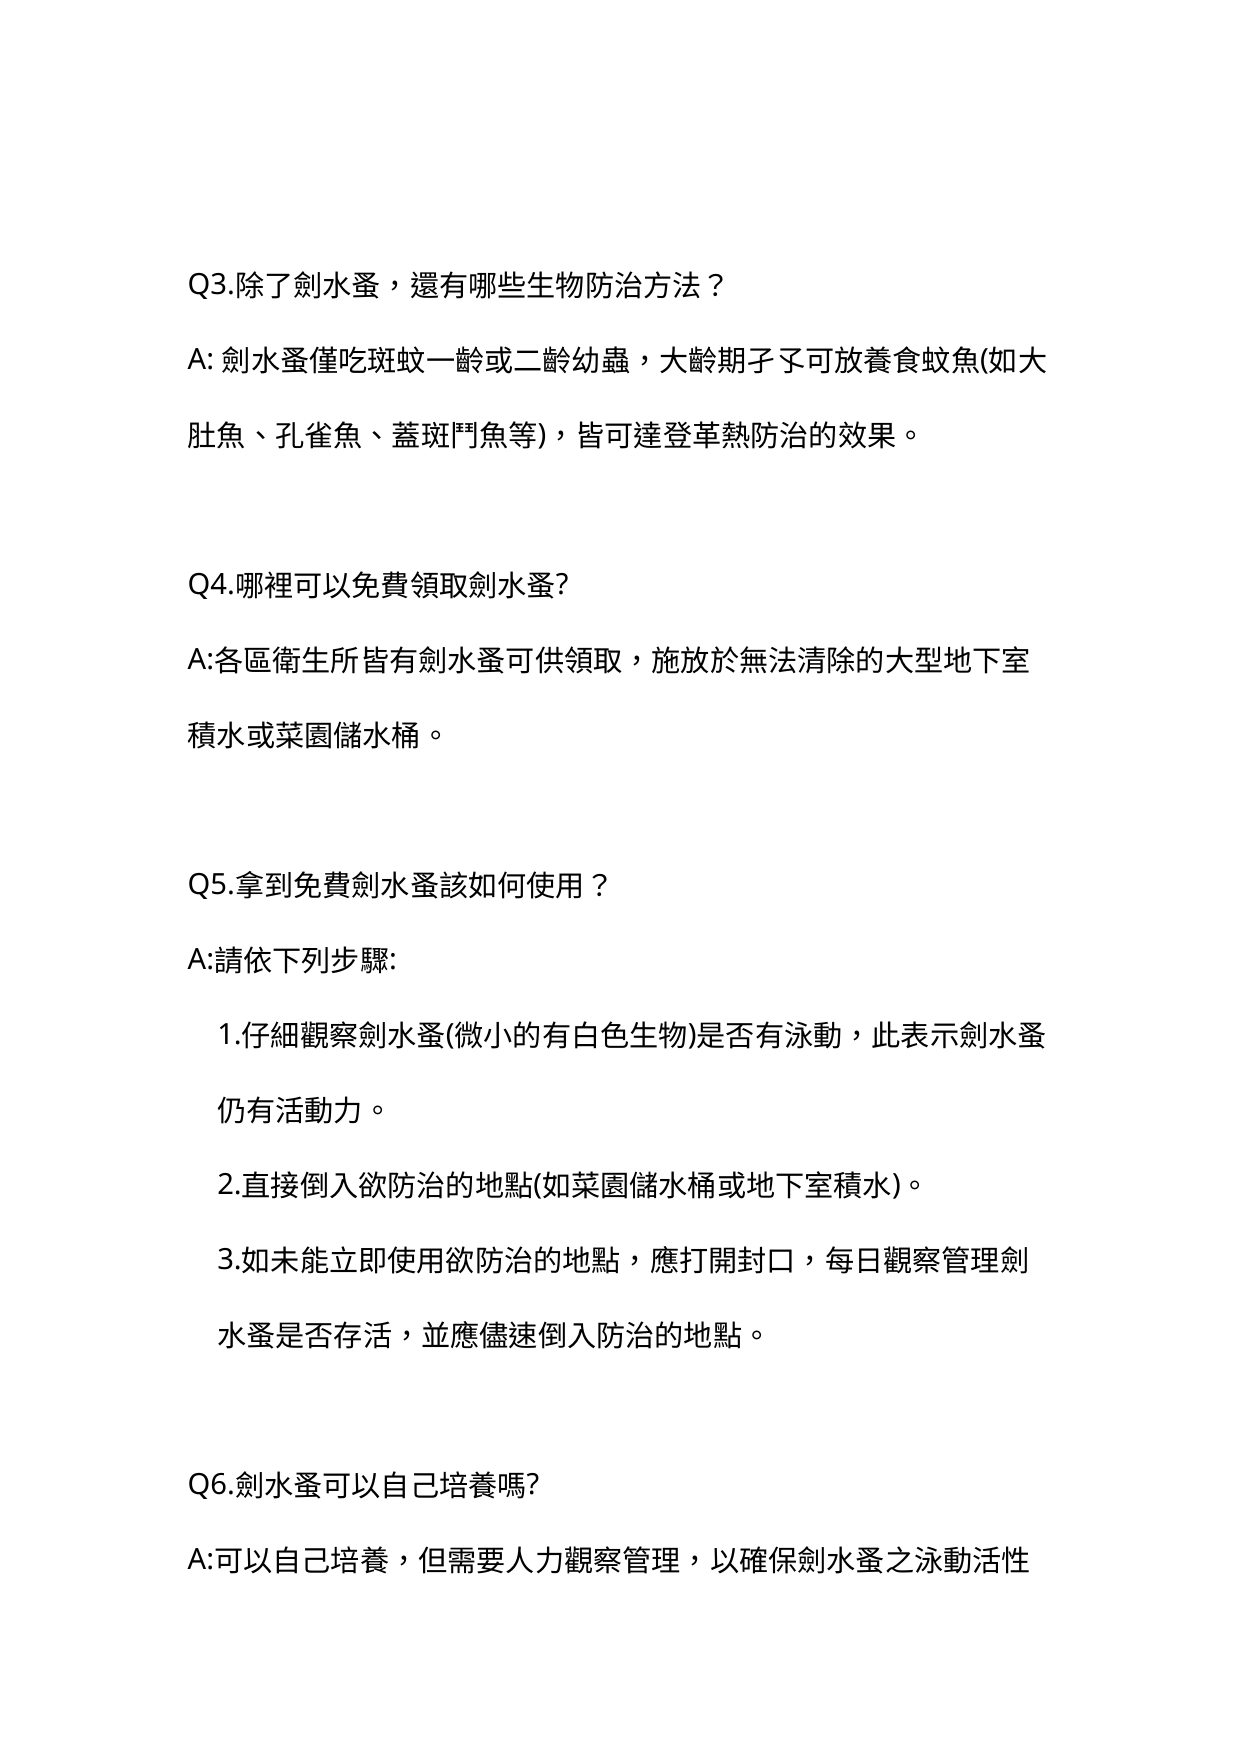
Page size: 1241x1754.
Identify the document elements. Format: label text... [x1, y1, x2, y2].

text Q6.劍水蚤可以自己培養嗎? [187, 1439, 1053, 1514]
text Q3.除了劍水蚤，還有哪些生物防治方法？ [187, 239, 1053, 314]
text A:請依下列步驟: [187, 914, 1053, 989]
text A:可以自己培養，但需要人力觀察管理，以確保劍水蚤之泳動活性及生存率，培育劍水蚤的容器應以紗網(如紗窗細網或絲襪)覆蓋，以避免成為潛在的病媒蚊孳生源，並依居家劍水蚤培育方法SOP【下載路徑：桃園衛生局網站首頁> 主題專區> 病媒蚊防治專區(登革熱、屈公病、茲卡)> 登革熱專區> 居家劍水蚤培育方法】施作，故仍建議民眾至衛生所領取後直接施放為佳。 [187, 1514, 1053, 1589]
text 2.直接倒入欲防治的地點(如菜園儲水桶或地下室積水)。 [217, 1139, 1053, 1214]
text Q5.拿到免費劍水蚤該如何使用？ [187, 839, 1053, 914]
text 1.仔細觀察劍水蚤(微小的有白色生物)是否有泳動，此表示劍水蚤仍有活動力。 [217, 989, 1053, 1139]
text 3.如未能立即使用欲防治的地點，應打開封口，每日觀察管理劍水蚤是否存活，並應儘速倒入防治的地點。 [217, 1214, 1053, 1364]
text A: 劍水蚤僅吃斑蚊一齡或二齡幼蟲，大齡期孑孓可放養食蚊魚(如大肚魚、孔雀魚、蓋斑鬥魚等)，皆可達登革熱防治的效果。 [187, 314, 1053, 464]
text Q4.哪裡可以免費領取劍水蚤? [187, 539, 1053, 614]
text A:各區衛生所皆有劍水蚤可供領取，施放於無法清除的大型地下室積水或菜園儲水桶。 [187, 614, 1053, 764]
